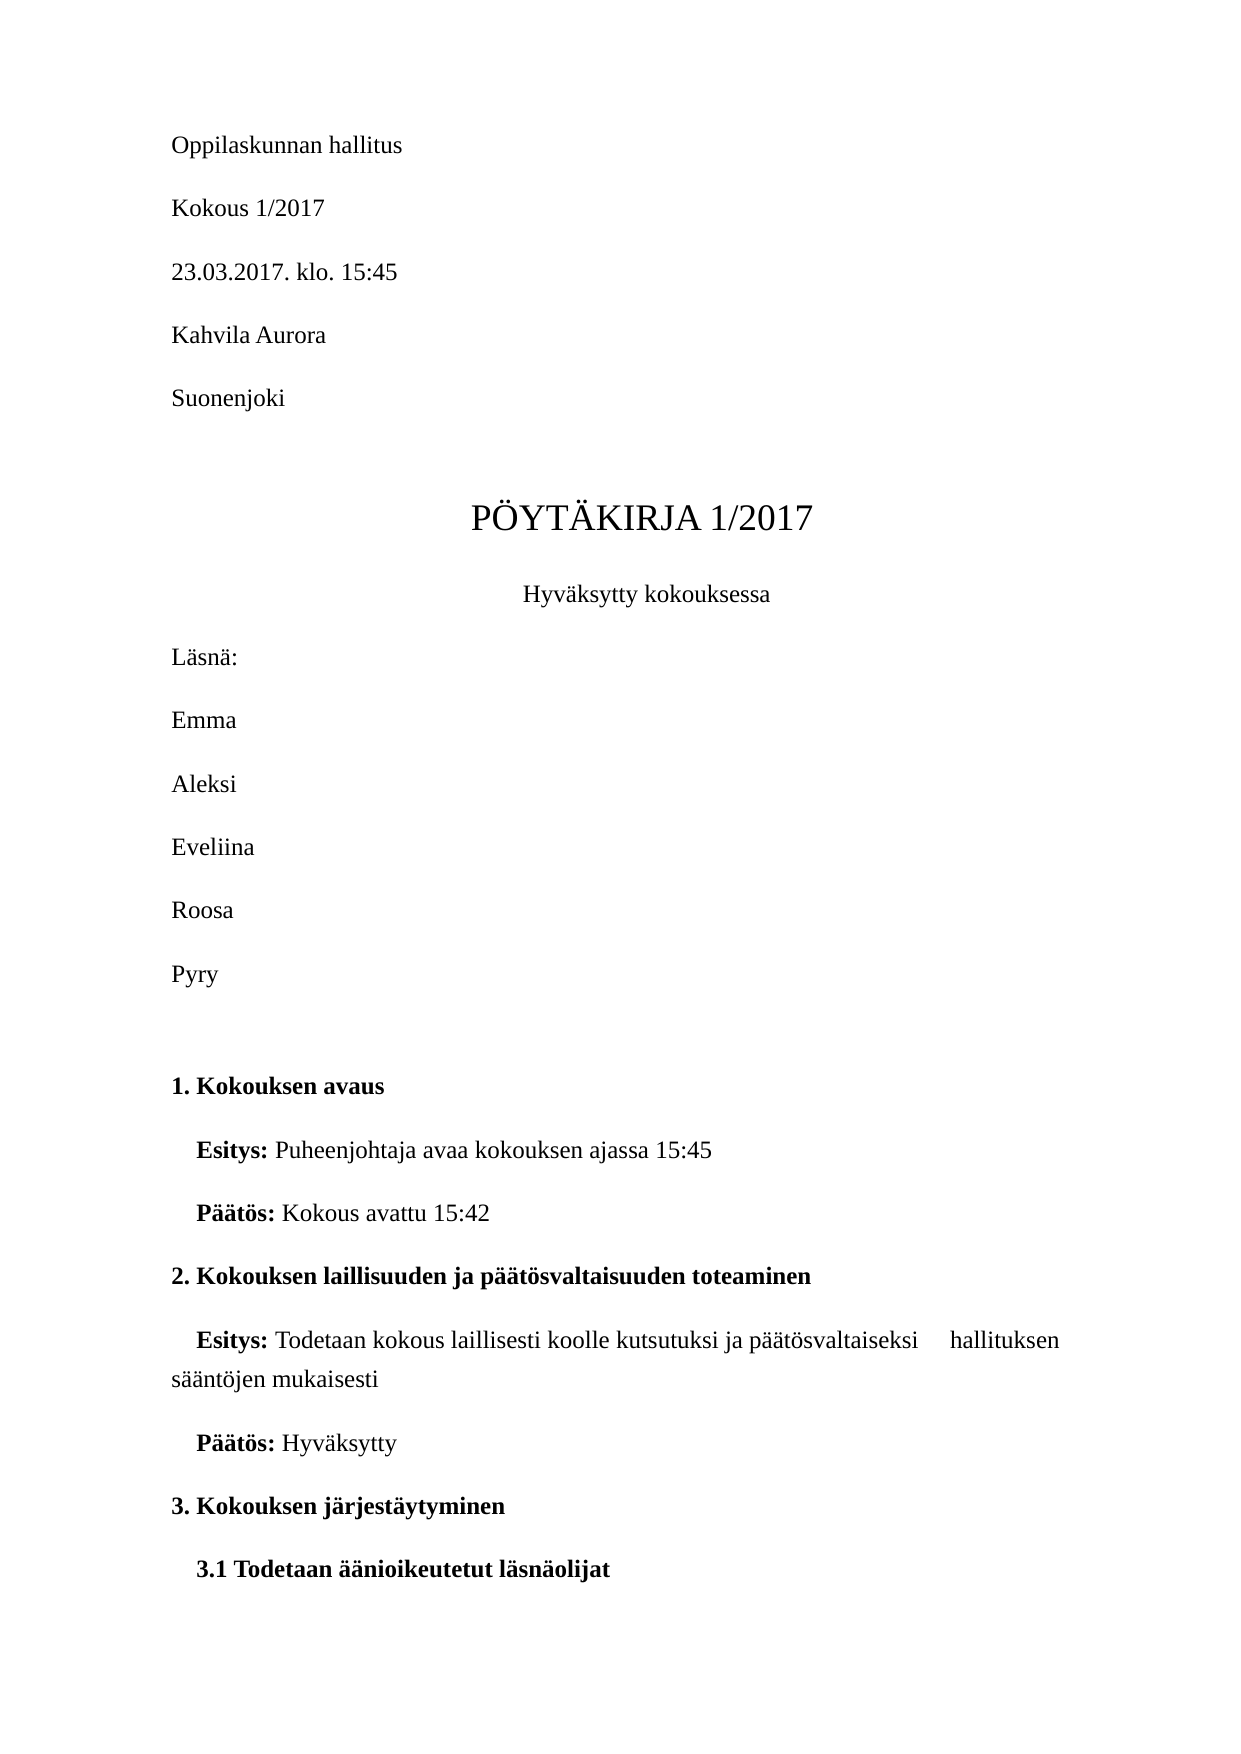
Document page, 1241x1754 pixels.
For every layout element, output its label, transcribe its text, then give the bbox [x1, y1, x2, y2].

text Emma [171, 706, 1122, 734]
text Suonenjoki [171, 383, 1122, 412]
text Kokous 1/2017 [171, 193, 1122, 222]
text 3. Kokouksen järjestäytyminen [171, 1491, 1122, 1520]
text Hyväksytty kokouksessa [171, 579, 1122, 608]
text 1. Kokouksen avaus [171, 1071, 1122, 1100]
text Kahvila Aurora [171, 320, 1122, 349]
text Läsnä: [171, 642, 1122, 671]
text 23.03.2017. klo. 15:45 [171, 257, 1122, 285]
text Päätös: Hyväksytty [171, 1428, 1122, 1456]
text Aleksi [171, 769, 1122, 798]
text Eveliina [171, 832, 1122, 861]
text Oppilaskunnan hallitus [171, 130, 1122, 159]
text Pyry [171, 959, 1122, 988]
text PÖYTÄKIRJA 1/2017 [171, 496, 1122, 539]
text 2. Kokouksen laillisuuden ja päätösvaltaisuuden toteaminen [171, 1261, 1122, 1290]
text Esitys: Puheenjohtaja avaa kokouksen ajassa 15:45 [171, 1135, 1122, 1163]
text Esitys: Todetaan kokous laillisesti koolle kutsutuksi ja päätösvaltaiseksi hallituksen sääntöjen mukaisesti [171, 1325, 1122, 1393]
text Päätös: Kokous avattu 15:42 [171, 1198, 1122, 1227]
text Roosa [171, 896, 1122, 924]
text 3.1 Todetaan äänioikeutetut läsnäolijat [171, 1554, 1122, 1583]
